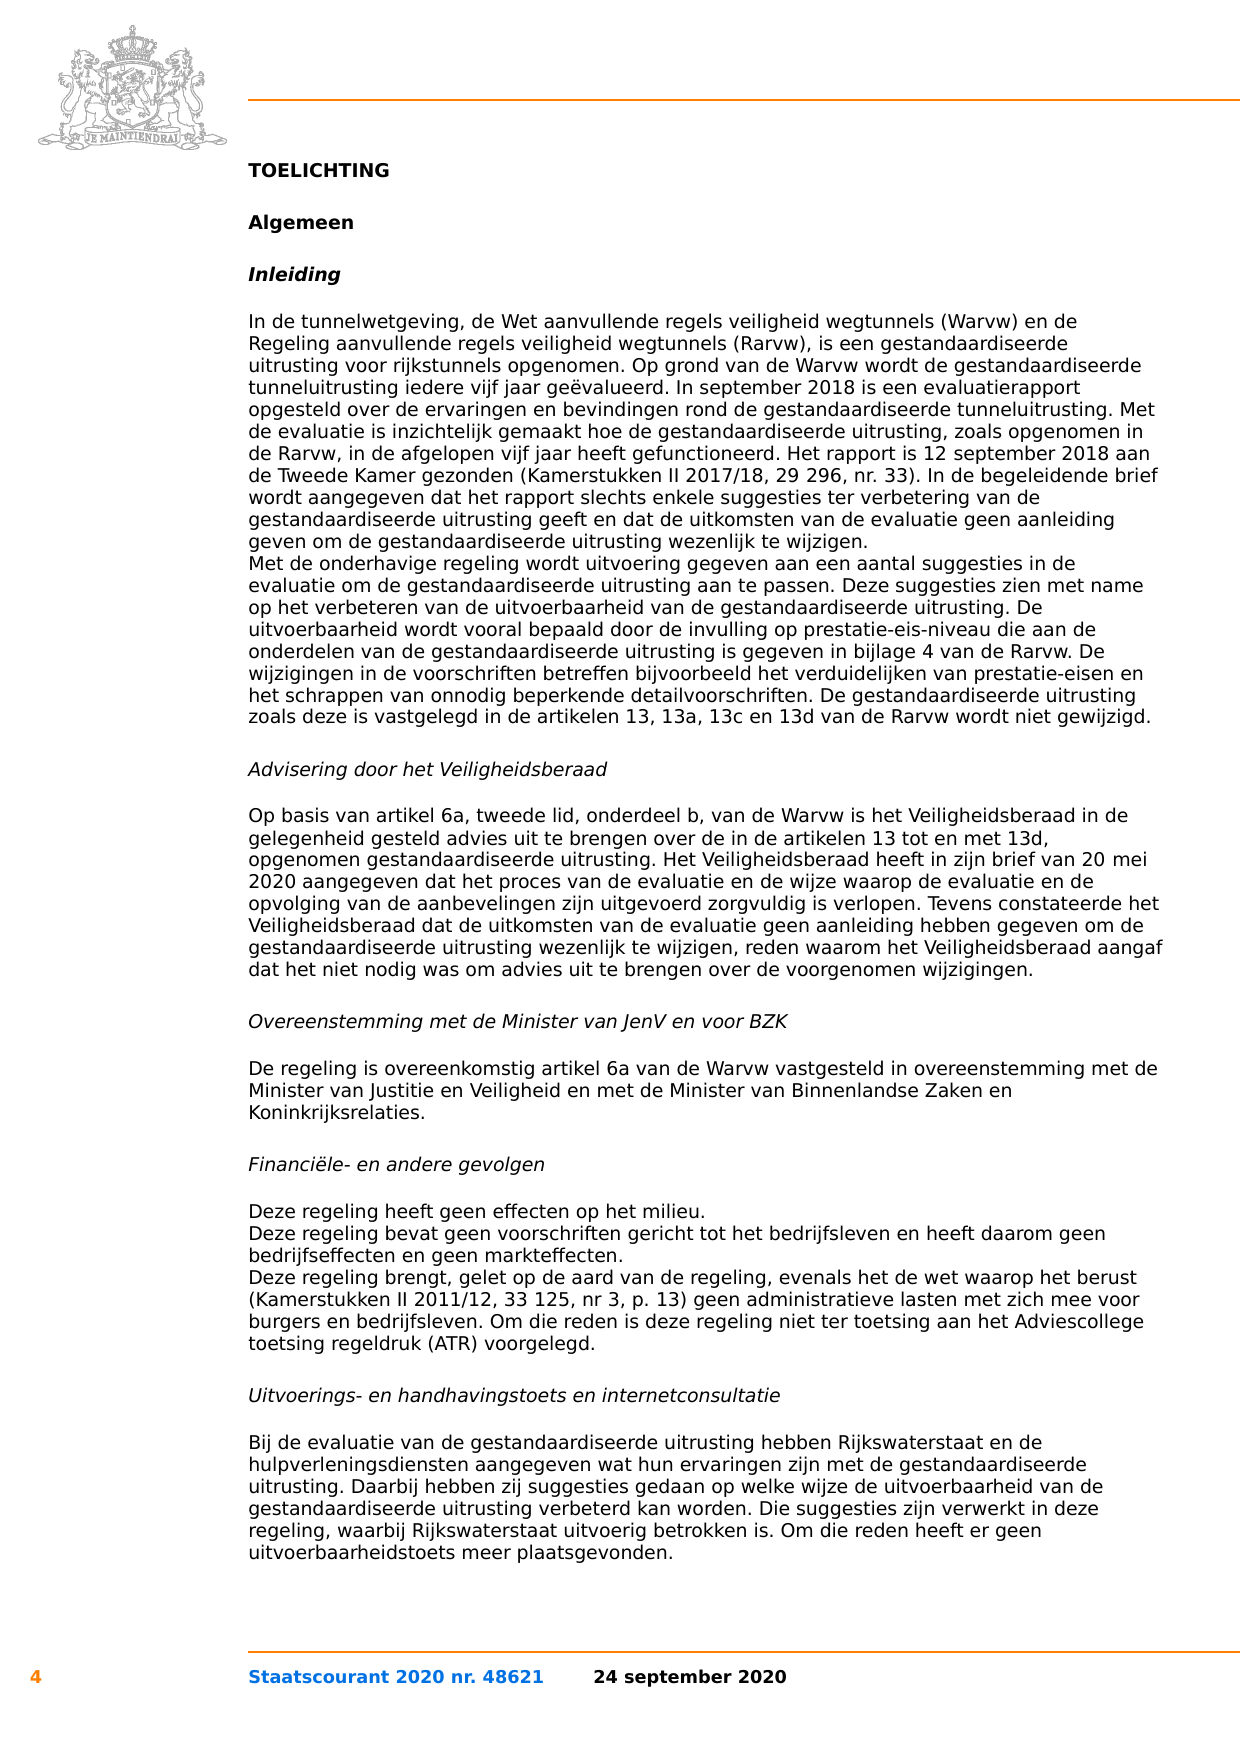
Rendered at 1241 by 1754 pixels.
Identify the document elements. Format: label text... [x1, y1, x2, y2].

subtitle Advisering door het Veiligheidsberaad [248, 758, 1163, 780]
subtitle Inleiding [248, 264, 1163, 286]
subtitle Overeenstemming met de Minister van JenV en voor BZK [248, 1011, 1163, 1033]
picture [38, 25, 227, 150]
subtitle Uitvoerings- en handhavingstoets en internetconsultatie [248, 1385, 1163, 1407]
text Deze regeling brengt, gelet op de aard van de regeling, evenals het de wet waarop het berust (Kamerstukken II 2011/12, 33 125, nr 3, p. 13) geen administratieve lasten met zich mee voor burgers en bedrijfsleven. Om die reden is deze regeling niet ter toetsing aan het Adviescollege toetsing regeldruk (ATR) voorgelegd. [248, 1267, 1163, 1355]
text Met de onderhavige regeling wordt uitvoering gegeven aan een aantal suggesties in de evaluatie om de gestandaardiseerde uitrusting aan te passen. Deze suggesties zien met name op het verbeteren van de uitvoerbaarheid van de gestandaardiseerde uitrusting. De uitvoerbaarheid wordt vooral bepaald door de invulling op prestatie-eis-niveau die aan de onderdelen van de gestandaardiseerde uitrusting is gegeven in bijlage 4 van de Rarvw. De wijzigingen in de voorschriften betreffen bijvoorbeeld het verduidelijken van prestatie-eisen en het schrappen van onnodig beperkende detailvoorschriften. De gestandaardiseerde uitrusting zoals deze is vastgelegd in de artikelen 13, 13a, 13c en 13d van de Rarvw wordt niet gewijzigd. [248, 553, 1163, 728]
text In de tunnelwetgeving, de Wet aanvullende regels veiligheid wegtunnels (Warvw) en de Regeling aanvullende regels veiligheid wegtunnels (Rarvw), is een gestandaardiseerde uitrusting voor rijkstunnels opgenomen. Op grond van de Warvw wordt de gestandaardiseerde tunneluitrusting iedere vijf jaar geëvalueerd. In september 2018 is een evaluatierapport opgesteld over de ervaringen en bevindingen rond de gestandaardiseerde tunneluitrusting. Met de evaluatie is inzichtelijk gemaakt hoe de gestandaardiseerde uitrusting, zoals opgenomen in de Rarvw, in de afgelopen vijf jaar heeft gefunctioneerd. Het rapport is 12 september 2018 aan de Tweede Kamer gezonden (Kamerstukken II 2017/18, 29 296, nr. 33). In de begeleidende brief wordt aangegeven dat het rapport slechts enkele suggesties ter verbetering van de gestandaardiseerde uitrusting geeft en dat de uitkomsten van de evaluatie geen aanleiding geven om de gestandaardiseerde uitrusting wezenlijk te wijzigen. [248, 311, 1163, 553]
subtitle Financiële- en andere gevolgen [248, 1154, 1163, 1176]
subtitle Algemeen [248, 212, 1163, 234]
text Deze regeling bevat geen voorschriften gericht tot het bedrijfsleven en heeft daarom geen bedrijfseffecten en geen markteffecten. [248, 1223, 1163, 1267]
text Bij de evaluatie van de gestandaardiseerde uitrusting hebben Rijkswaterstaat en de hulpverleningsdiensten aangegeven wat hun ervaringen zijn met de gestandaardiseerde uitrusting. Daarbij hebben zij suggesties gedaan op welke wijze de uitvoerbaarheid van de gestandaardiseerde uitrusting verbeterd kan worden. Die suggesties zijn verwerkt in deze regeling, waarbij Rijkswaterstaat uitvoerig betrokken is. Om die reden heeft er geen uitvoerbaarheidstoets meer plaatsgevonden. [248, 1432, 1163, 1564]
subtitle TOELICHTING [248, 160, 1163, 182]
text Op basis van artikel 6a, tweede lid, onderdeel b, van de Warvw is het Veiligheidsberaad in de gelegenheid gesteld advies uit te brengen over de in de artikelen 13 tot en met 13d, opgenomen gestandaardiseerde uitrusting. Het Veiligheidsberaad heeft in zijn brief van 20 mei 2020 aangegeven dat het proces van de evaluatie en de wijze waarop de evaluatie en de opvolging van de aanbevelingen zijn uitgevoerd zorgvuldig is verlopen. Tevens constateerde het Veiligheidsberaad dat de uitkomsten van de evaluatie geen aanleiding hebben gegeven om de gestandaardiseerde uitrusting wezenlijk te wijzigen, reden waarom het Veiligheidsberaad aangaf dat het niet nodig was om advies uit te brengen over de voorgenomen wijzigingen. [248, 805, 1163, 981]
text De regeling is overeenkomstig artikel 6a van de Warvw vastgesteld in overeenstemming met de Minister van Justitie en Veiligheid en met de Minister van Binnenlandse Zaken en Koninkrijksrelaties. [248, 1058, 1163, 1124]
text Deze regeling heeft geen effecten op het milieu. [248, 1201, 1163, 1223]
